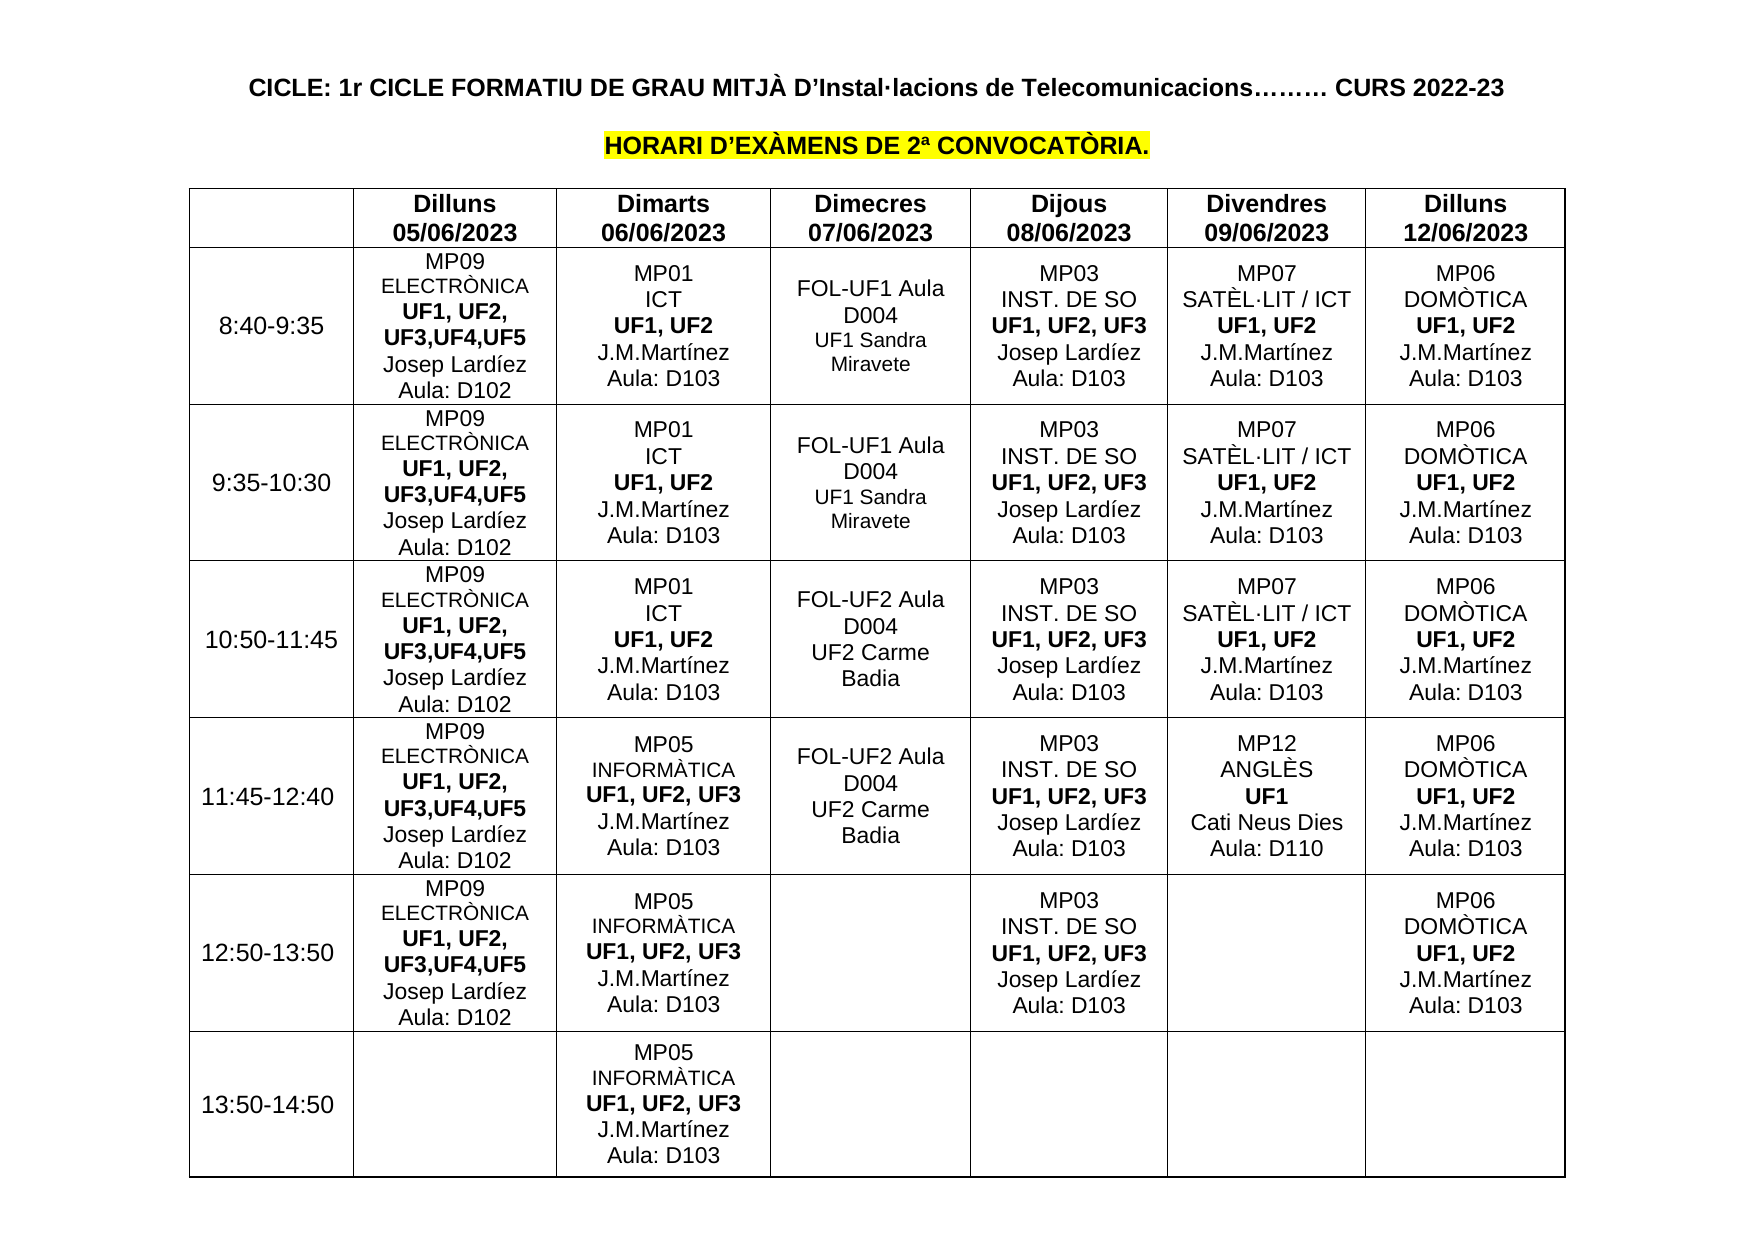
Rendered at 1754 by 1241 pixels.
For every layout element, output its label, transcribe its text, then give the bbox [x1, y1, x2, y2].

table_cell FOL-UF2 Aula D004 UF2 Carme Badia [771, 718, 970, 874]
table_cell MP05 INFORMÀTICA UF1, UF2, UF3 J.M.Martínez Aula: D103 [557, 875, 770, 1031]
table_header Dimarts 06/06/2023 [557, 189, 770, 247]
table_cell 11:45-12:40 [190, 718, 353, 874]
table_cell MP06 DOMÒTICA UF1, UF2 J.M.Martínez Aula: D103 [1366, 718, 1564, 874]
table_cell MP09 ELECTRÒNICA UF1, UF2, UF3,UF4,UF5 Josep Lardíez Aula: D102 [354, 718, 556, 874]
table_cell MP06 DOMÒTICA UF1, UF2 J.M.Martínez Aula: D103 [1366, 405, 1564, 560]
table_cell MP07 SATÈL·LIT / ICT UF1, UF2 J.M.Martínez Aula: D103 [1168, 561, 1365, 717]
table_header Dimecres 07/06/2023 [771, 189, 970, 247]
table_cell [771, 1032, 970, 1176]
table_cell MP12 ANGLÈS UF1 Cati Neus Dies Aula: D110 [1168, 718, 1365, 874]
table_cell 13:50-14:50 [190, 1032, 353, 1176]
table_header Dijous 08/06/2023 [971, 189, 1167, 247]
table_cell MP03 INST. DE SO UF1, UF2, UF3 Josep Lardíez Aula: D103 [971, 248, 1167, 403]
table_cell MP03 INST. DE SO UF1, UF2, UF3 Josep Lardíez Aula: D103 [971, 405, 1167, 560]
text CICLE: 1r CICLE FORMATIU DE GRAU MITJÀ D’Instal·lacions de Telecomunicacions……… CURS 2022-23 [148, 73, 1606, 102]
table_cell [1366, 1032, 1564, 1176]
table_cell MP07 SATÈL·LIT / ICT UF1, UF2 J.M.Martínez Aula: D103 [1168, 248, 1365, 403]
table_cell FOL-UF1 Aula D004 UF1 Sandra Miravete [771, 405, 970, 560]
table_cell MP03 INST. DE SO UF1, UF2, UF3 Josep Lardíez Aula: D103 [971, 875, 1167, 1031]
table_cell MP06 DOMÒTICA UF1, UF2 J.M.Martínez Aula: D103 [1366, 248, 1564, 403]
table_cell [354, 1032, 556, 1176]
table_cell MP06 DOMÒTICA UF1, UF2 J.M.Martínez Aula: D103 [1366, 561, 1564, 717]
table_cell [1168, 1032, 1365, 1176]
table_cell MP06 DOMÒTICA UF1, UF2 J.M.Martínez Aula: D103 [1366, 875, 1564, 1031]
table_cell 10:50-11:45 [190, 561, 353, 717]
table_cell FOL-UF2 Aula D004 UF2 Carme Badia [771, 561, 970, 717]
table_cell [771, 875, 970, 1031]
text HORARI D’EXÀMENS DE 2ª CONVOCATÒRIA. [148, 131, 1606, 159]
table_cell MP09 ELECTRÒNICA UF1, UF2, UF3,UF4,UF5 Josep Lardíez Aula: D102 [354, 875, 556, 1031]
table_cell MP07 SATÈL·LIT / ICT UF1, UF2 J.M.Martínez Aula: D103 [1168, 405, 1365, 560]
table_cell [1168, 875, 1365, 1031]
table_cell MP05 INFORMÀTICA UF1, UF2, UF3 J.M.Martínez Aula: D103 [557, 718, 770, 874]
table_header Dilluns 12/06/2023 [1366, 189, 1564, 247]
table_cell 12:50-13:50 [190, 875, 353, 1031]
table_cell FOL-UF1 Aula D004 UF1 Sandra Miravete [771, 248, 970, 403]
table_cell 9:35-10:30 [190, 405, 353, 560]
table_cell MP01 ICT UF1, UF2 J.M.Martínez Aula: D103 [557, 405, 770, 560]
table_cell MP09 ELECTRÒNICA UF1, UF2, UF3,UF4,UF5 Josep Lardíez Aula: D102 [354, 405, 556, 560]
table_cell MP09 ELECTRÒNICA UF1, UF2, UF3,UF4,UF5 Josep Lardíez Aula: D102 [354, 248, 556, 403]
table_cell MP09 ELECTRÒNICA UF1, UF2, UF3,UF4,UF5 Josep Lardíez Aula: D102 [354, 561, 556, 717]
table_cell MP03 INST. DE SO UF1, UF2, UF3 Josep Lardíez Aula: D103 [971, 718, 1167, 874]
table_cell MP01 ICT UF1, UF2 J.M.Martínez Aula: D103 [557, 248, 770, 403]
table_header Divendres 09/06/2023 [1168, 189, 1365, 247]
table_cell MP05 INFORMÀTICA UF1, UF2, UF3 J.M.Martínez Aula: D103 [557, 1032, 770, 1176]
table_header Dilluns 05/06/2023 [354, 189, 556, 247]
table_cell 8:40-9:35 [190, 248, 353, 403]
table_header [190, 189, 353, 247]
table_cell [971, 1032, 1167, 1176]
table_cell MP03 INST. DE SO UF1, UF2, UF3 Josep Lardíez Aula: D103 [971, 561, 1167, 717]
table_cell MP01 ICT UF1, UF2 J.M.Martínez Aula: D103 [557, 561, 770, 717]
